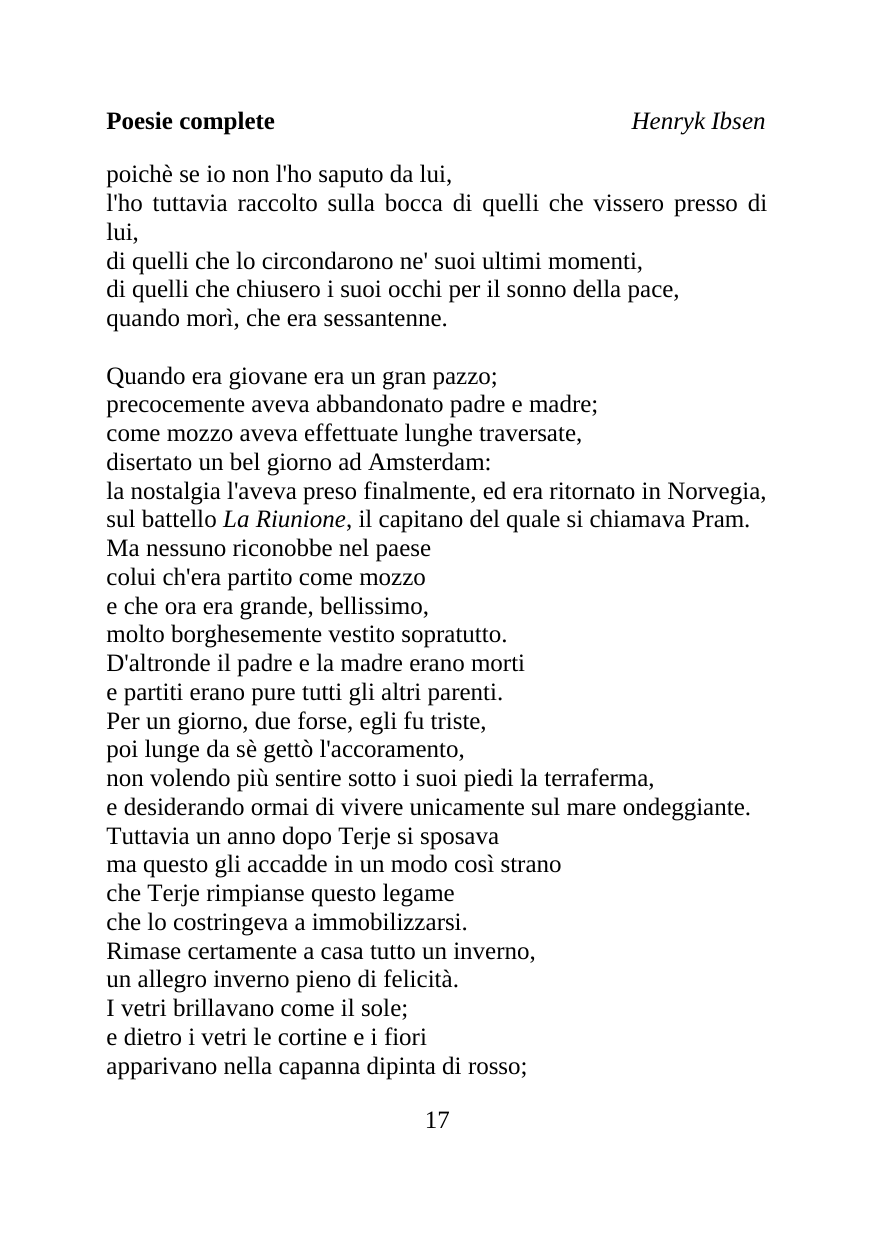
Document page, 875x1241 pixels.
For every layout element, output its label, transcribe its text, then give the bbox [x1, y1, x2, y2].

text poichè se io non l'ho saputo da lui, [106, 159, 768, 188]
text un allegro inverno pieno di felicità. [106, 964, 768, 993]
text di quelli che chiusero i suoi occhi per il sonno della pace, [106, 274, 768, 303]
text molto borghesemente vestito sopratutto. [106, 619, 768, 648]
text D'altronde il padre e la madre erano morti [106, 648, 768, 677]
text Rimase certamente a casa tutto un inverno, [106, 936, 768, 964]
text quando morì, che era sessantenne. [106, 303, 768, 332]
text e che ora era grande, bellissimo, [106, 591, 768, 619]
text e partiti erano pure tutti gli altri parenti. [106, 677, 768, 706]
text che lo costringeva a immobilizzarsi. [106, 907, 768, 936]
text Per un giorno, due forse, egli fu triste, [106, 706, 768, 734]
text I vetri brillavano come il sole; [106, 993, 768, 1022]
text e dietro i vetri le cortine e i fiori [106, 1022, 768, 1051]
text l'ho tuttavia raccolto sulla bocca di quelli che vissero presso di lui, [106, 188, 768, 246]
text la nostalgia l'aveva preso finalmente, ed era ritornato in Norvegia, [106, 476, 768, 504]
text come mozzo aveva effettuate lunghe traversate, [106, 418, 768, 447]
text di quelli che lo circondarono ne' suoi ultimi momenti, [106, 246, 768, 274]
text colui ch'era partito come mozzo [106, 562, 768, 591]
text e desiderando ormai di vivere unicamente sul mare ondeggiante. [106, 792, 768, 821]
text che Terje rimpianse questo legame [106, 878, 768, 907]
text precocemente aveva abbandonato padre e madre; [106, 389, 768, 418]
text disertato un bel giorno ad Amsterdam: [106, 447, 768, 476]
text non volendo più sentire sotto i suoi piedi la terraferma, [106, 763, 768, 792]
text Tuttavia un anno dopo Terje si sposava [106, 821, 768, 849]
text Ma nessuno riconobbe nel paese [106, 533, 768, 562]
text ma questo gli accadde in un modo così strano [106, 849, 768, 878]
text apparivano nella capanna dipinta di rosso; [106, 1051, 768, 1079]
text sul battello La Riunione, il capitano del quale si chiamava Pram. [106, 504, 768, 533]
text poi lunge da sè gettò l'accoramento, [106, 734, 768, 763]
text Quando era giovane era un gran pazzo; [106, 361, 768, 389]
